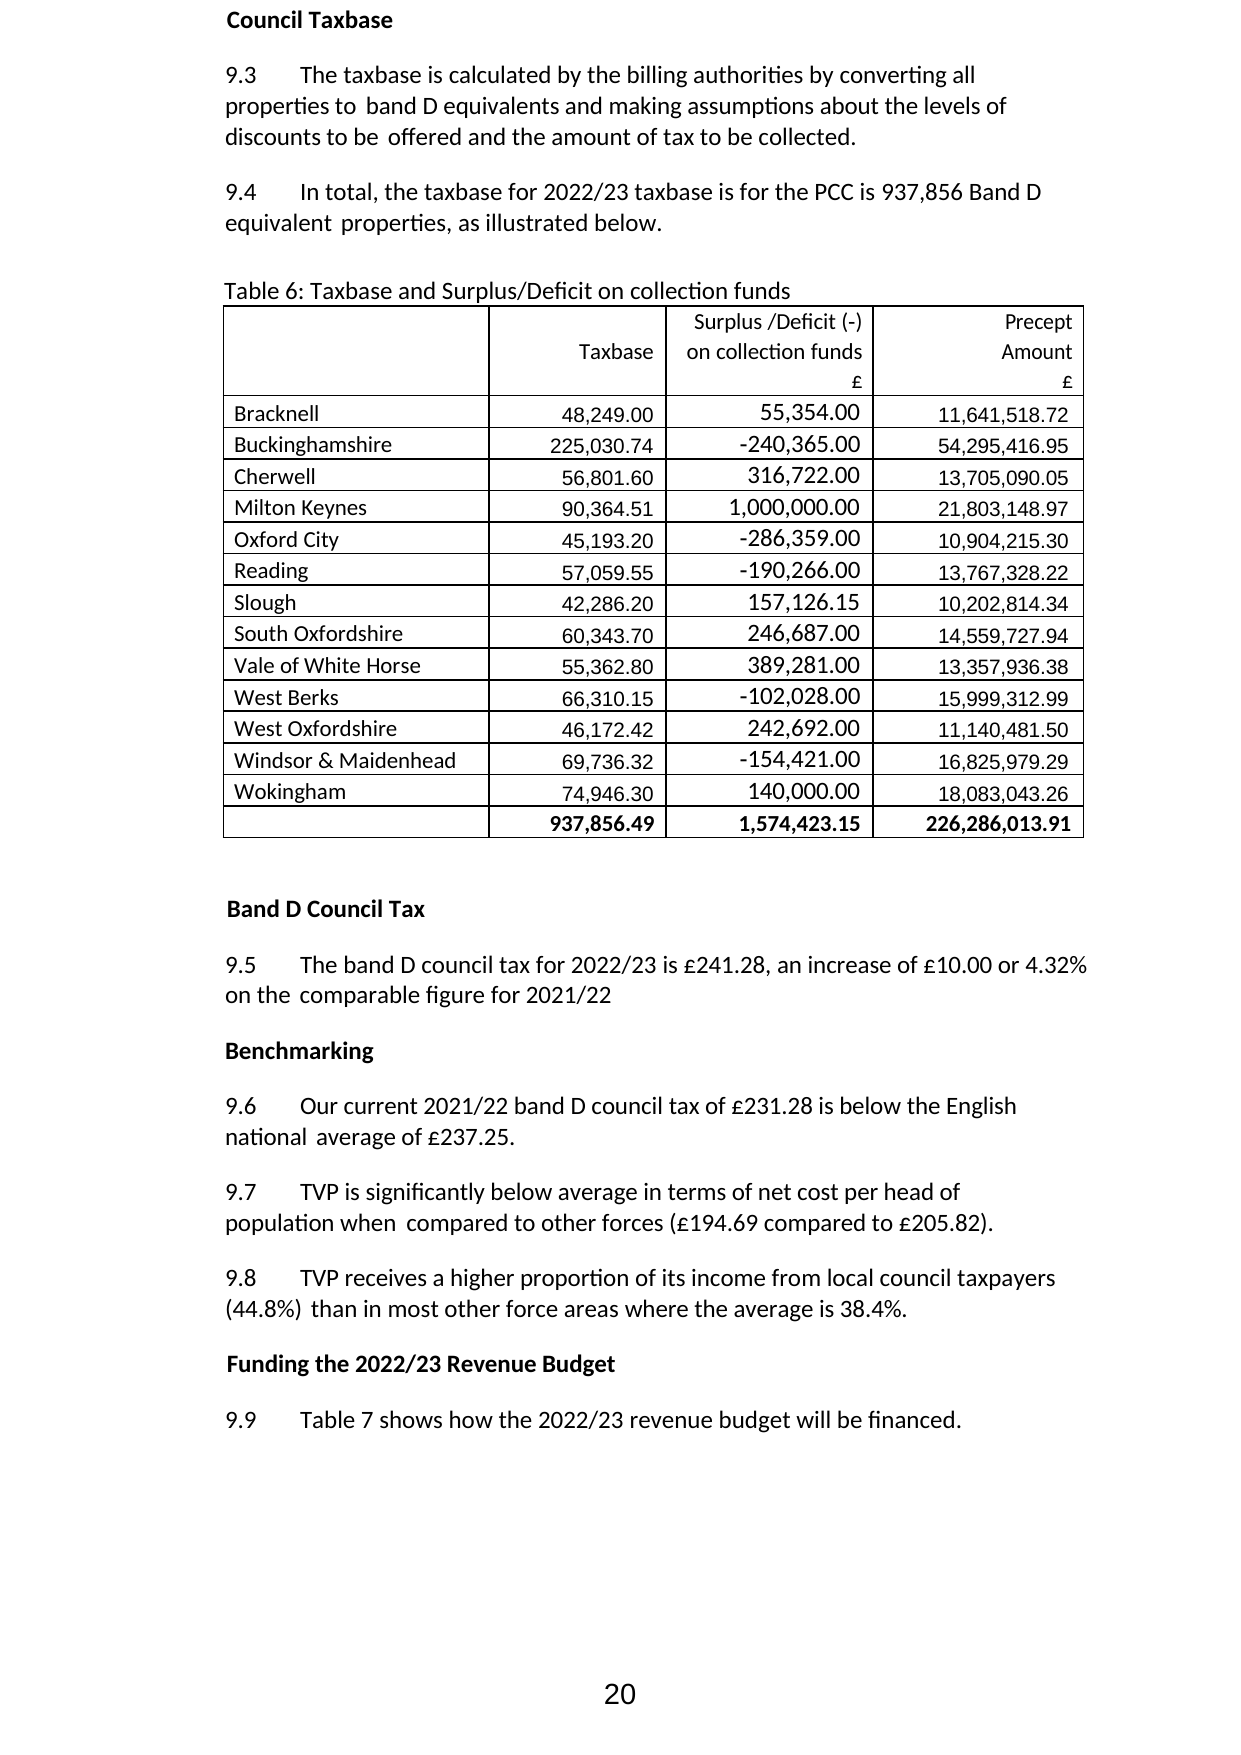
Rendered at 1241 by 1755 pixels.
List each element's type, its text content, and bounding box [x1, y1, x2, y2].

table_cell 56,801.60 [490, 460, 665, 489]
table_cell 389,281.00 [667, 649, 872, 679]
table_cell South Oxfordshire [224, 617, 488, 647]
table_cell 18,083,043.26 [874, 775, 1083, 805]
table_cell 242,692.00 [667, 712, 872, 742]
table_cell 316,722.00 [667, 460, 872, 489]
table_cell West Berks [224, 681, 488, 710]
table_cell 140,000.00 [667, 775, 872, 805]
table_cell 55,362.80 [490, 649, 665, 679]
table_cell 157,126.15 [667, 586, 872, 616]
table_cell 13,357,936.38 [874, 649, 1083, 679]
table_header Surplus /Deficit (‐) on collection funds £ [667, 307, 872, 395]
table_cell Vale of White Horse [224, 649, 488, 679]
table_cell 46,172.42 [490, 712, 665, 742]
text Benchmarking [225, 1035, 1099, 1065]
table_cell 66,310.15 [490, 681, 665, 710]
table_cell 60,343.70 [490, 617, 665, 647]
table_cell 21,803,148.97 [874, 491, 1083, 521]
table_cell Windsor & Maidenhead [224, 744, 488, 773]
table_cell Oxford City [224, 523, 488, 553]
table_cell ‐102,028.00 [667, 681, 872, 710]
table_cell 42,286.20 [490, 586, 665, 616]
table_cell ‐154,421.00 [667, 744, 872, 773]
list The taxbase is calculated by the billing authorities by converting all properties to band D equivalents and making assumptions about the levels of discounts to be offered and the amount of tax to be collected. [225, 59, 1042, 151]
table_cell 74,946.30 [490, 775, 665, 805]
table_cell 13,767,328.22 [874, 554, 1083, 584]
text Table 6: Taxbase and Surplus/Deficit on collection funds [224, 275, 1099, 305]
table_cell 57,059.55 [490, 554, 665, 584]
table_cell 48,249.00 [490, 396, 665, 426]
table_header [224, 307, 488, 395]
table_cell 90,364.51 [490, 491, 665, 521]
list TVP receives a higher proportion of its income from local council taxpayers (44.8%) than in most other force areas where the average is 38.4%. [225, 1262, 1068, 1323]
table_cell 1,000,000.00 [667, 491, 872, 521]
table_cell Reading [224, 554, 488, 584]
table_cell Buckinghamshire [224, 428, 488, 458]
table_cell 13,705,090.05 [874, 460, 1083, 489]
table_cell Milton Keynes [224, 491, 488, 521]
table_cell 54,295,416.95 [874, 428, 1083, 458]
list In total, the taxbase for 2022/23 taxbase is for the PCC is 937,856 Band D equivalent properties, as illustrated below. [225, 176, 1081, 237]
text Funding the 2022/23 Revenue Budget [227, 1348, 1099, 1379]
table_cell West Oxfordshire [224, 712, 488, 742]
table_cell 55,354.00 [667, 396, 872, 426]
table_cell Cherwell [224, 460, 488, 489]
table_cell ‐240,365.00 [667, 428, 872, 458]
table_cell 1,574,423.15 [667, 807, 872, 836]
table_header Precept Amount £ [874, 307, 1083, 395]
table_cell [224, 807, 488, 836]
table_cell 10,202,814.34 [874, 586, 1083, 616]
table_cell 11,641,518.72 [874, 396, 1083, 426]
table_cell 937,856.49 [490, 807, 665, 836]
table_cell 14,559,727.94 [874, 617, 1083, 647]
table_cell 69,736.32 [490, 744, 665, 773]
list Our current 2021/22 band D council tax of £231.28 is below the English national average of £237.25. [225, 1090, 1038, 1151]
table_cell 10,904,215.30 [874, 523, 1083, 553]
table_cell Wokingham [224, 775, 488, 805]
list Table 7 shows how the 2022/23 revenue budget will be financed. [225, 1404, 1099, 1435]
table_cell 15,999,312.99 [874, 681, 1083, 710]
table_cell 45,193.20 [490, 523, 665, 553]
table_cell 246,687.00 [667, 617, 872, 647]
table_cell Bracknell [224, 396, 488, 426]
table_cell 226,286,013.91 [874, 807, 1083, 836]
text Band D Council Tax [227, 893, 1099, 924]
text Council Taxbase [227, 4, 1099, 34]
table_cell 16,825,979.29 [874, 744, 1083, 773]
table_cell ‐190,266.00 [667, 554, 872, 584]
list TVP is significantly below average in terms of net cost per head of population when compared to other forces (£194.69 compared to £205.82). [225, 1176, 1071, 1237]
table_cell Slough [224, 586, 488, 616]
table_cell 225,030.74 [490, 428, 665, 458]
list The band D council tax for 2022/23 is £241.28, an increase of £10.00 or 4.32% on the comparable figure for 2021/22 [225, 949, 1088, 1010]
table_cell 11,140,481.50 [874, 712, 1083, 742]
table_header Taxbase [490, 307, 665, 395]
table_cell ‐286,359.00 [667, 523, 872, 553]
